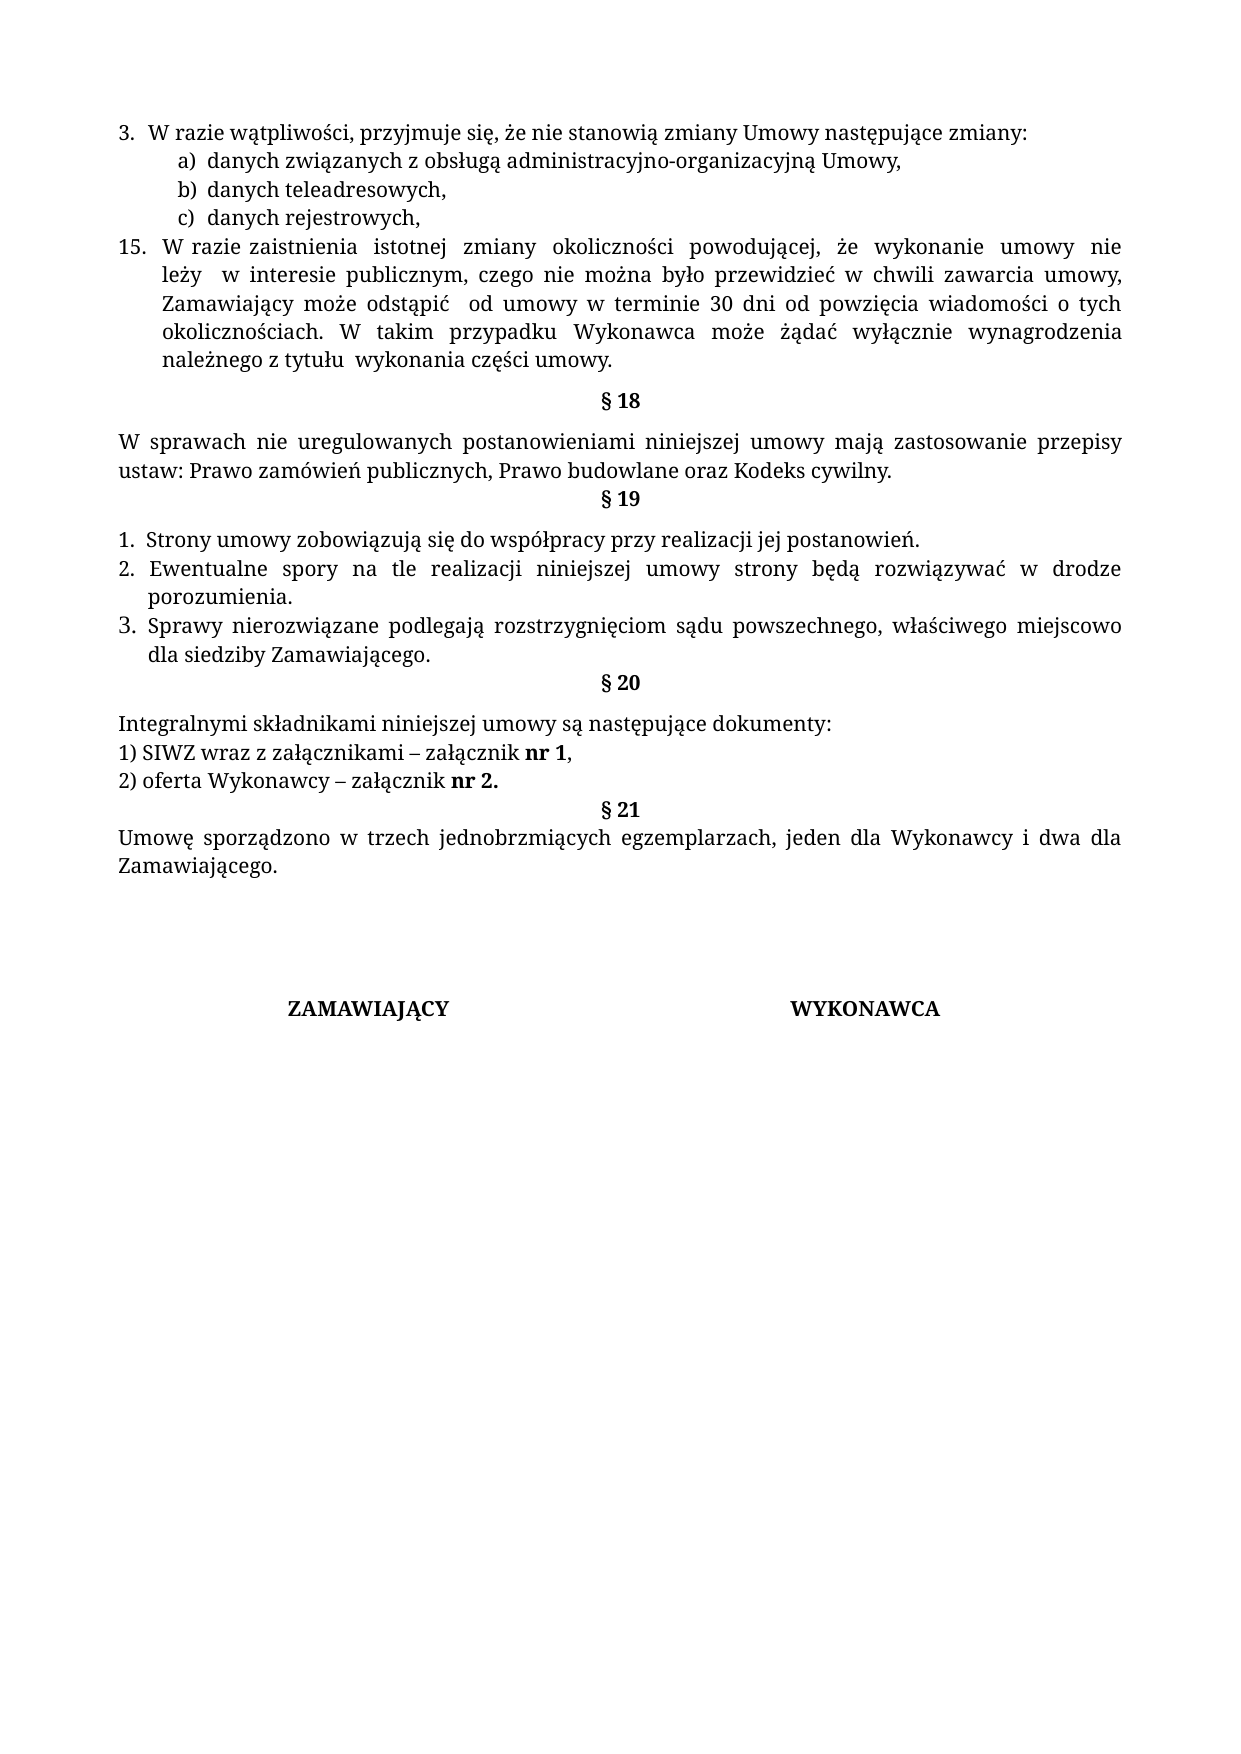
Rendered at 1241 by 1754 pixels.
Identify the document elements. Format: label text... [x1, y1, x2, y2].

list W razie zaistnienia istotnej zmiany okoliczności powodującej, że wykonanie umowy nie leży w interesie publicznym, czego nie można było przewidzieć w chwili zawarcia umowy, Zamawiający może odstąpić od umowy w terminie 30 dni od powzięcia wiadomości o tych okolicznościach. W takim przypadku Wykonawca może żądać wyłącznie wynagrodzenia należnego z tytułu wykonania części umowy. [118, 232, 1123, 374]
text § 18 [118, 387, 1123, 415]
text § 20 [118, 668, 1123, 697]
text 2) oferta Wykonawcy – załącznik nr 2. [118, 766, 1123, 795]
list danych związanych z obsługą administracyjno-organizacyjną Umowy, [177, 147, 1123, 175]
text § 21 [118, 795, 1123, 823]
text 1. Strony umowy zobowiązują się do współpracy przy realizacji jej postanowień. [118, 525, 1123, 554]
list Sprawy nierozwiązane podlegają rozstrzygnięciom sądu powszechnego, właściwego miejscowo dla siedziby Zamawiającego. [118, 611, 1123, 668]
list W razie wątpliwości, przyjmuje się, że nie stanowią zmiany Umowy następujące zmiany: [118, 118, 1123, 147]
text W sprawach nie uregulowanych postanowieniami niniejszej umowy mają zastosowanie przepisy ustaw: Prawo zamówień publicznych, Prawo budowlane oraz Kodeks cywilny. [118, 427, 1123, 484]
text Umowę sporządzono w trzech jednobrzmiących egzemplarzach, jeden dla Wykonawcy i dwa dla Zamawiającego. [118, 823, 1123, 880]
subtitle Integralnymi składnikami niniejszej umowy są następujące dokumenty: [118, 709, 1123, 738]
text § 19 [118, 484, 1123, 513]
text 2. Ewentualne spory na tle realizacji niniejszej umowy strony będą rozwiązywać w drodze porozumienia. [118, 554, 1123, 611]
list danych teleadresowych, [177, 175, 1123, 203]
text ZAMAWIAJĄCY WYKONAWCA [118, 994, 1123, 1022]
list 1) SIWZ wraz z załącznikami – załącznik nr 1, [118, 738, 1123, 766]
list danych rejestrowych, [177, 203, 1123, 232]
